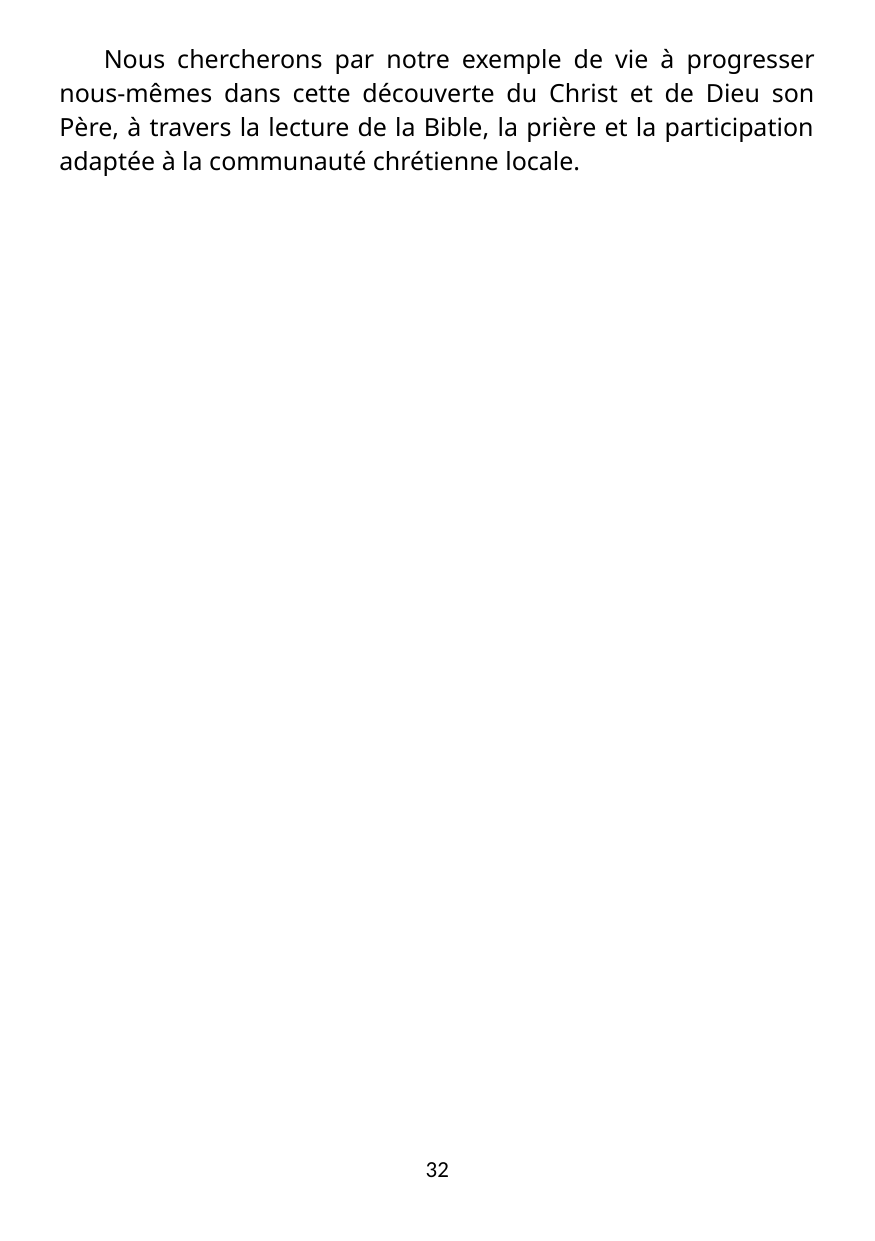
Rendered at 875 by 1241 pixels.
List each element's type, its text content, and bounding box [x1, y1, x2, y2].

text Nous chercherons par notre exemple de vie à progresser nous-mêmes dans cette découverte du Christ et de Dieu son Père, à travers la lecture de la Bible, la prière et la participation adaptée à la communauté chrétienne locale. [59, 41, 815, 178]
